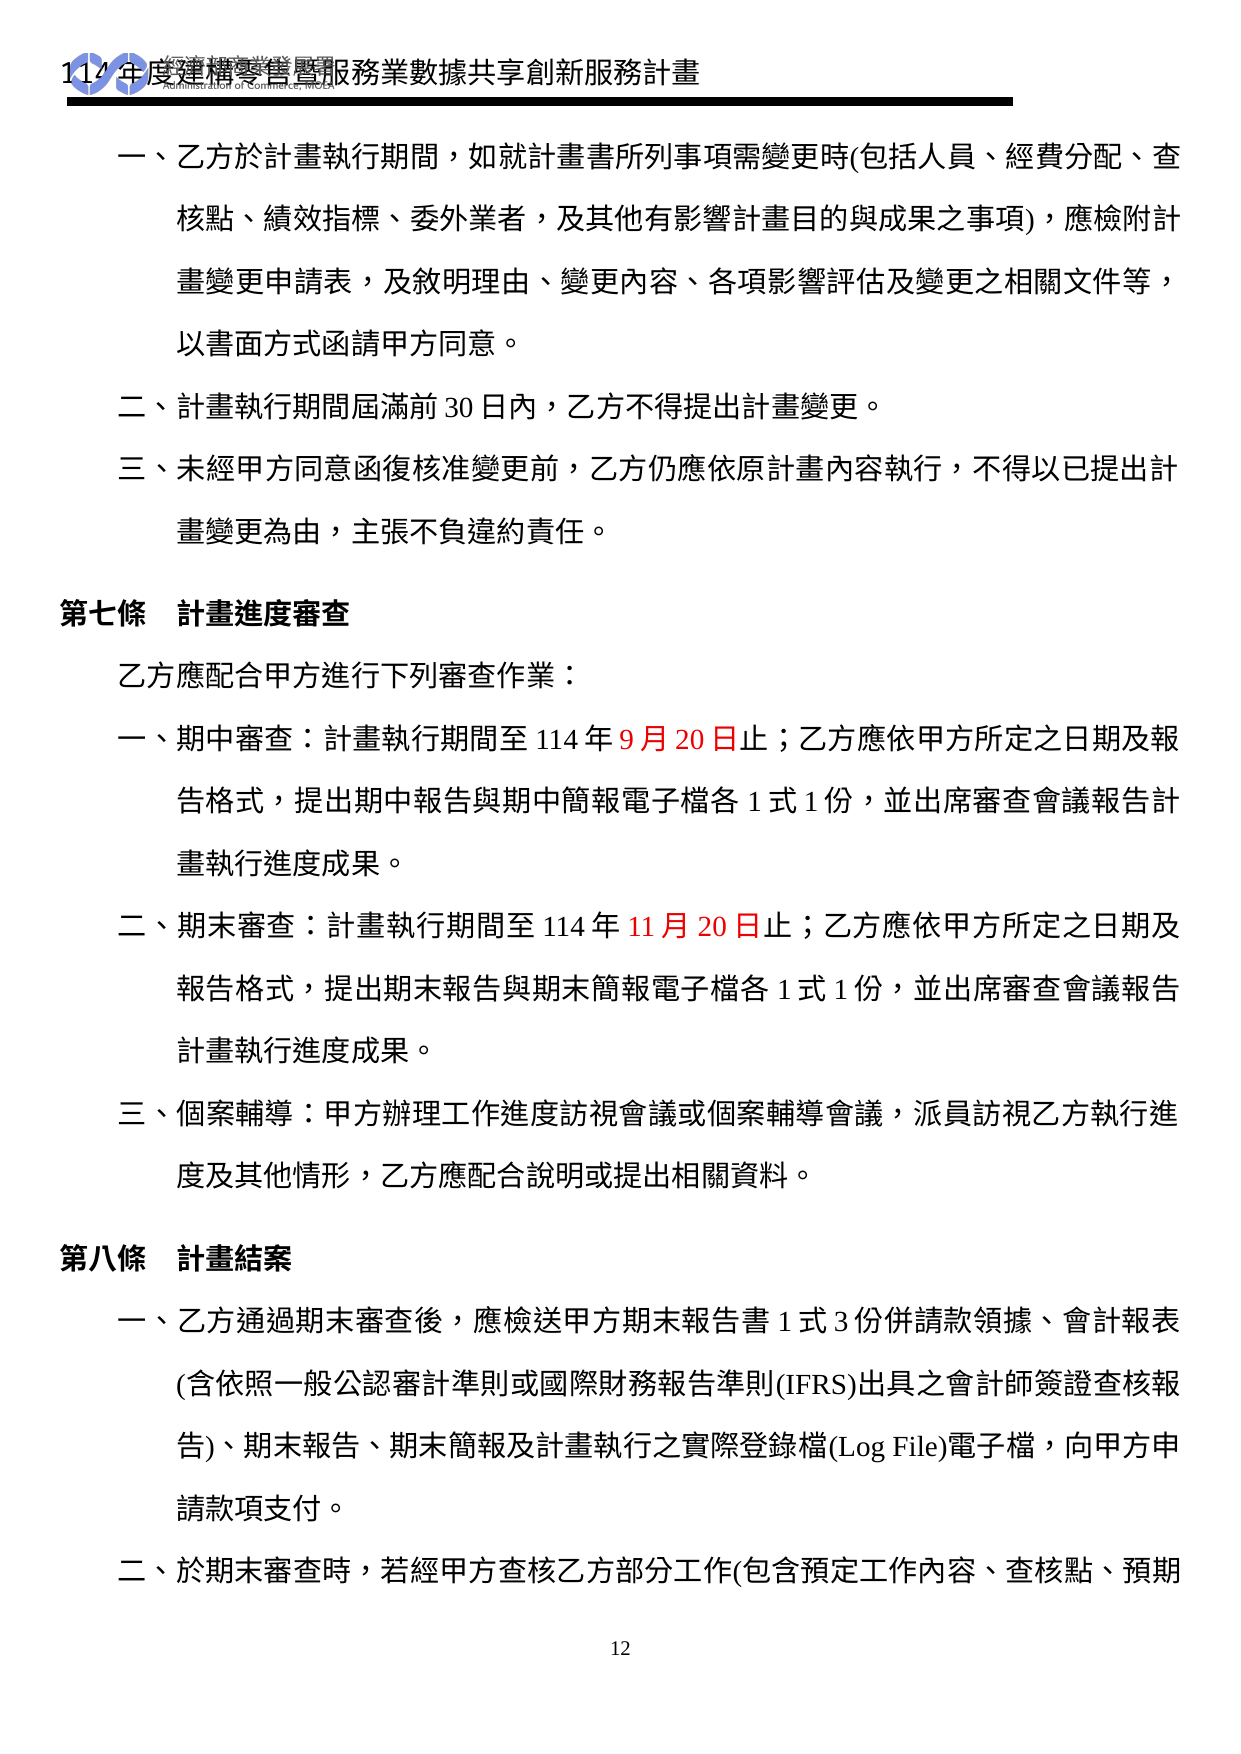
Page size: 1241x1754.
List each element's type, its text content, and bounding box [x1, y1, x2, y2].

text 三、未經甲方同意函復核准變更前，乙方仍應依原計畫內容執行，不得以已提出計畫變更為由，主張不負違約責任。 [117, 425, 1181, 550]
text 一、乙方於計畫執行期間，如就計畫書所列事項需變更時(包括人員、經費分配、查核點、績效指標、委外業者，及其他有影響計畫目的與成果之事項)，應檢附計畫變更申請表，及敘明理由、變更內容、各項影響評估及變更之相關文件等，以書面方式函請甲方同意。 [117, 113, 1181, 363]
text 二、於期末審查時，若經甲方查核乙方部分工作(包含預定工作內容、查核點、預期 [117, 1527, 1181, 1590]
text 第七條 計畫進度審查 [59, 570, 1181, 632]
text 一、期中審查：計畫執行期間至114年9月20日止；乙方應依甲方所定之日期及報告格式，提出期中報告與期中簡報電子檔各1式1份，並出席審查會議報告計畫執行進度成果。 [117, 695, 1181, 882]
text 一、乙方通過期末審查後，應檢送甲方期末報告書1式3份併請款領據、會計報表(含依照一般公認審計準則或國際財務報告準則(IFRS)出具之會計師簽證查核報告)、期末報告、期末簡報及計畫執行之實際登錄檔(Log File)電子檔，向甲方申請款項支付。 [117, 1277, 1181, 1527]
text 三、個案輔導：甲方辦理工作進度訪視會議或個案輔導會議，派員訪視乙方執行進度及其他情形，乙方應配合說明或提出相關資料。 [117, 1070, 1181, 1195]
text 乙方應配合甲方進行下列審查作業： [117, 632, 1181, 695]
text 第八條 計畫結案 [59, 1215, 1181, 1277]
text 二、期末審查：計畫執行期間至114年11月20日止；乙方應依甲方所定之日期及報告格式，提出期末報告與期末簡報電子檔各1式1份，並出席審查會議報告計畫執行進度成果。 [117, 882, 1181, 1070]
text 二、計畫執行期間屆滿前30日內，乙方不得提出計畫變更。 [117, 363, 1181, 425]
